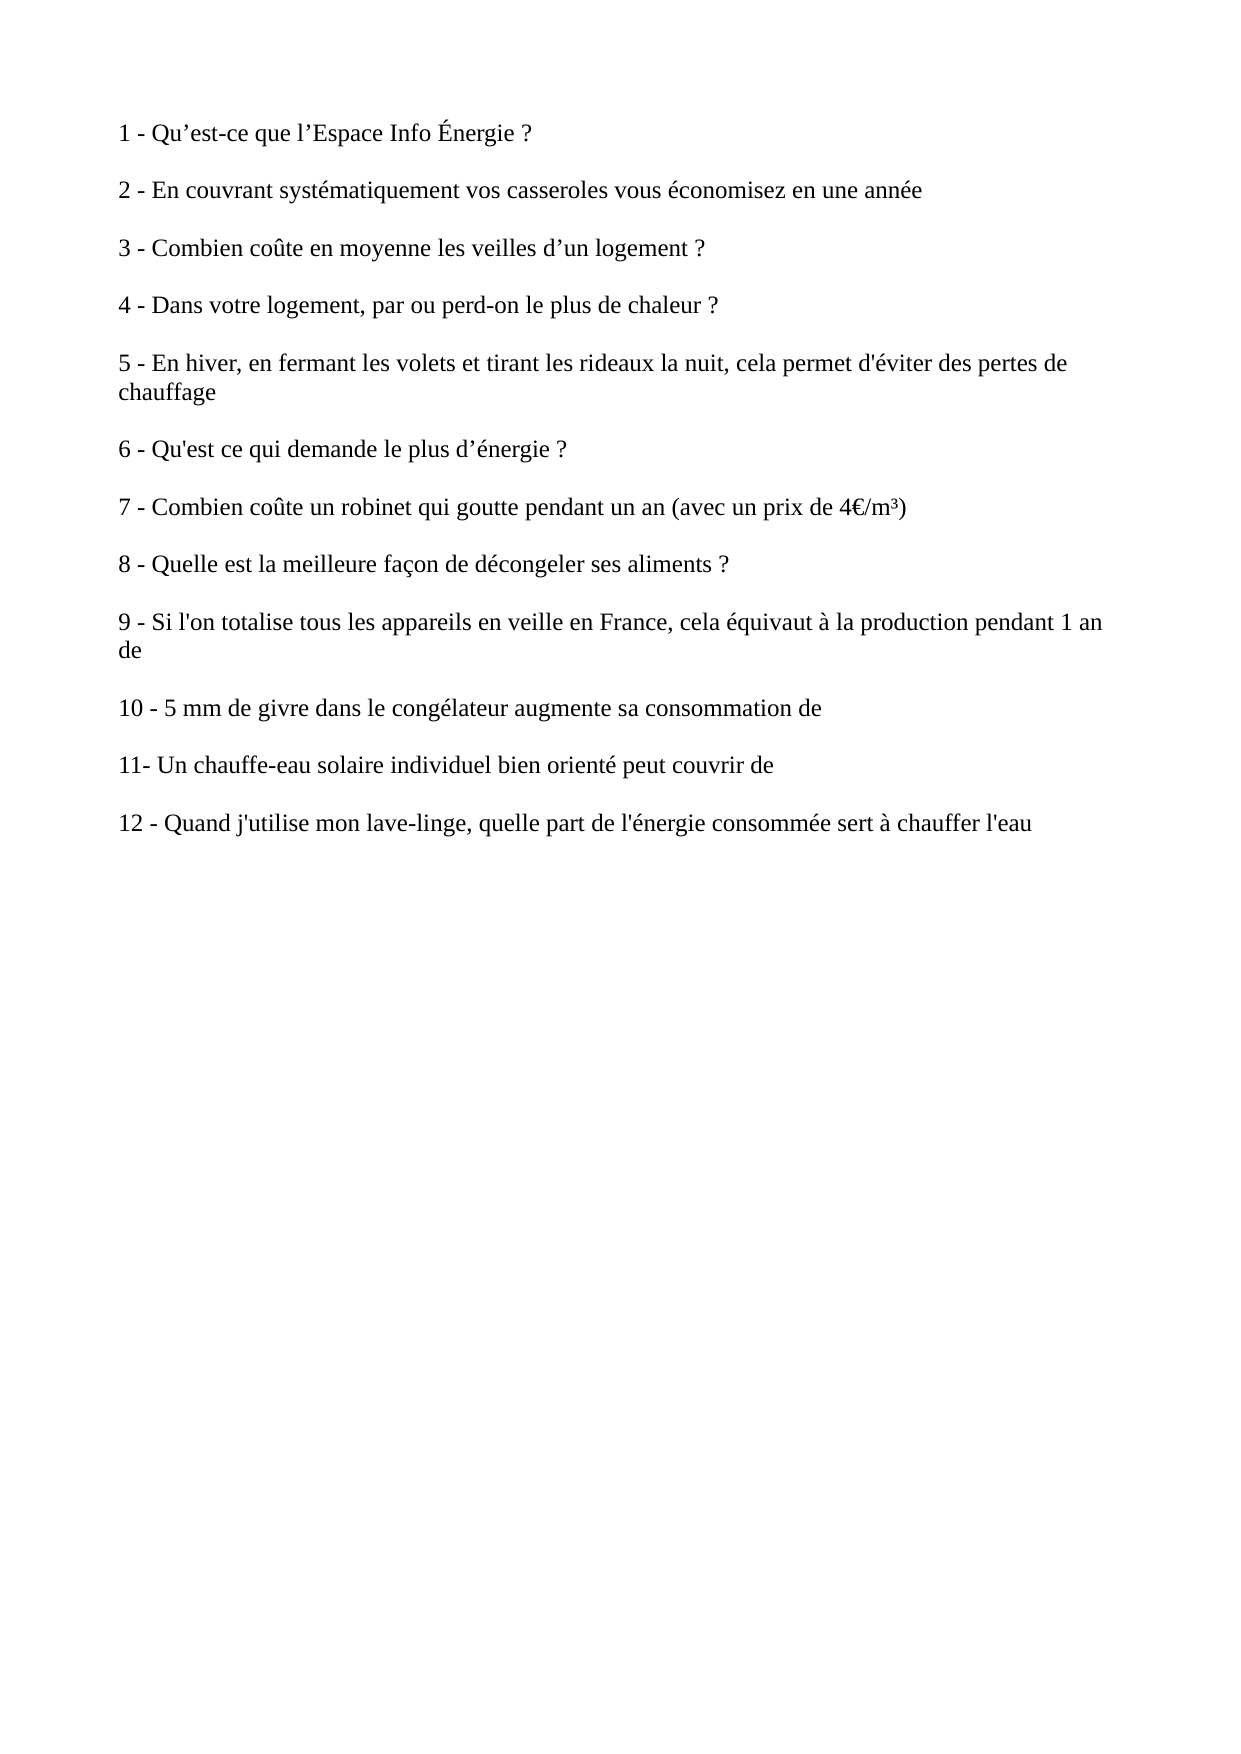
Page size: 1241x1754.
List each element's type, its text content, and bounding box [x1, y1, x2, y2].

text 9 - Si l'on totalise tous les appareils en veille en France, cela équivaut à la production pendant 1 an de [118, 607, 1122, 664]
text 11- Un chauffe-eau solaire individuel bien orienté peut couvrir de [118, 751, 1122, 779]
text 8 - Quelle est la meilleure façon de décongeler ses aliments ? [118, 549, 1122, 578]
text 5 - En hiver, en fermant les volets et tirant les rideaux la nuit, cela permet d'éviter des pertes de chauffage [118, 348, 1122, 406]
text 1 - Qu’est-ce que l’Espace Info Énergie ? [118, 118, 1122, 147]
text 12 - Quand j'utilise mon lave-linge, quelle part de l'énergie consommée sert à chauffer l'eau [118, 808, 1122, 837]
text 3 - Combien coûte en moyenne les veilles d’un logement ? [118, 233, 1122, 262]
text 10 - 5 mm de givre dans le congélateur augmente sa consommation de [118, 693, 1122, 722]
text 2 - En couvrant systématiquement vos casseroles vous économisez en une année [118, 176, 1122, 204]
text 6 - Qu'est ­ce qui demande le plus d’énergie ? [118, 434, 1122, 463]
text 7 - Combien coûte un robinet qui goutte pendant un an (avec un prix de 4€/m³) [118, 492, 1122, 521]
text 4 - Dans votre logement, par ou perd-on le plus de chaleur ? [118, 291, 1122, 319]
